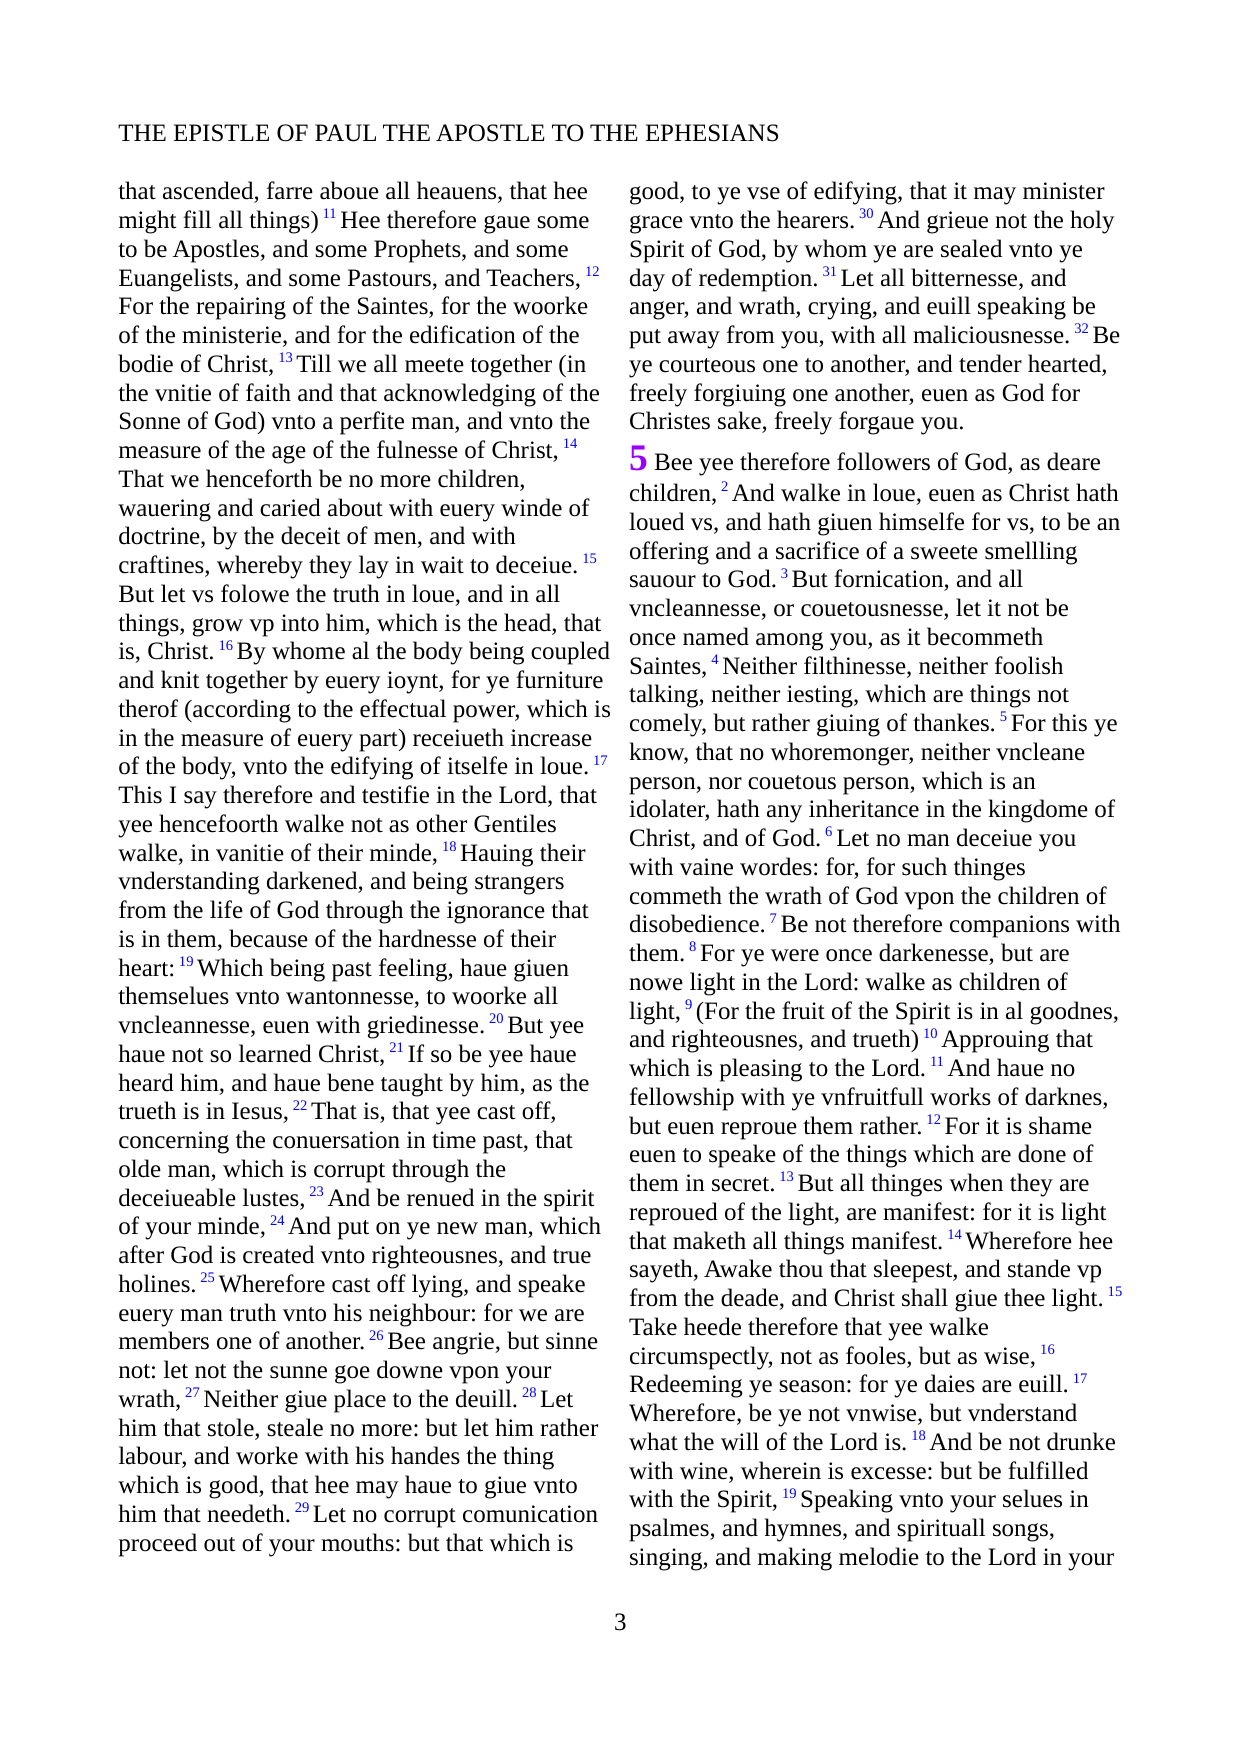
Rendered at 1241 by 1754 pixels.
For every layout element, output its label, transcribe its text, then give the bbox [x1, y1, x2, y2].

text 5 Bee yee therefore followers of God, as deare children, 2 And walke in loue, euen as Christ hath loued vs, and hath giuen himselfe for vs, to be an offering and a sacrifice of a sweete smellling sauour to God. 3 But fornication, and all vncleannesse, or couetousnesse, let it not be once named among you, as it becommeth Saintes, 4 Neither filthinesse, neither foolish talking, neither iesting, which are things not comely, but rather giuing of thankes. 5 For this ye know, that no whoremonger, neither vncleane person, nor couetous person, which is an idolater, hath any inheritance in the kingdome of Christ, and of God. 6 Let no man deceiue you with vaine wordes: for, for such thinges commeth the wrath of God vpon the children of disobedience. 7 Be not therefore companions with them. 8 For ye were once darkenesse, but are nowe light in the Lord: walke as children of light, 9 (For the fruit of the Spirit is in al goodnes, and righteousnes, and trueth) 10 Approuing that which is pleasing to the Lord. 11 And haue no fellowship with ye vnfruitfull works of darknes, but euen reproue them rather. 12 For it is shame euen to speake of the things which are done of them in secret. 13 But all thinges when they are reproued of the light, are manifest: for it is light that maketh all things manifest. 14 Wherefore hee sayeth, Awake thou that sleepest, and stande vp from the deade, and Christ shall giue thee light. 15 Take heede therefore that yee walke circumspectly, not as fooles, but as wise, 16 Redeeming ye season: for ye daies are euill. 17 Wherefore, be ye not vnwise, but vnderstand what the will of the Lord is. 18 And be not drunke with wine, wherein is excesse: but be fulfilled with the Spirit, 19 Speaking vnto your selues in psalmes, and hymnes, and spirituall songs, singing, and making melodie to the Lord in your [629, 435, 1122, 1571]
text good, to ye vse of edifying, that it may minister grace vnto the hearers. 30 And grieue not the holy Spirit of God, by whom ye are sealed vnto ye day of redemption. 31 Let all bitternesse, and anger, and wrath, crying, and euill speaking be put away from you, with all maliciousnesse. 32 Be ye courteous one to another, and tender hearted, freely forgiuing one another, euen as God for Christes sake, freely forgaue you. [629, 176, 1122, 435]
text that ascended, farre aboue all heauens, that hee might fill all things) 11 Hee therefore gaue some to be Apostles, and some Prophets, and some Euangelists, and some Pastours, and Teachers, 12 For the repairing of the Saintes, for the woorke of the ministerie, and for the edification of the bodie of Christ, 13 Till we all meete together (in the vnitie of faith and that acknowledging of the Sonne of God) vnto a perfite man, and vnto the measure of the age of the fulnesse of Christ, 14 That we henceforth be no more children, wauering and caried about with euery winde of doctrine, by the deceit of men, and with craftines, whereby they lay in wait to deceiue. 15 But let vs folowe the truth in loue, and in all things, grow vp into him, which is the head, that is, Christ. 16 By whome al the body being coupled and knit together by euery ioynt, for ye furniture therof (according to the effectual power, which is in the measure of euery part) receiueth increase of the body, vnto the edifying of itselfe in loue. 17 This I say therefore and testifie in the Lord, that yee hencefoorth walke not as other Gentiles walke, in vanitie of their minde, 18 Hauing their vnderstanding darkened, and being strangers from the life of God through the ignorance that is in them, because of the hardnesse of their heart: 19 Which being past feeling, haue giuen themselues vnto wantonnesse, to woorke all vncleannesse, euen with griedinesse. 20 But yee haue not so learned Christ, 21 If so be yee haue heard him, and haue bene taught by him, as the trueth is in Iesus, 22 That is, that yee cast off, concerning the conuersation in time past, that olde man, which is corrupt through the deceiueable lustes, 23 And be renued in the spirit of your minde, 24 And put on ye new man, which after God is created vnto righteousnes, and true holines. 25 Wherefore cast off lying, and speake euery man truth vnto his neighbour: for we are members one of another. 26 Bee angrie, but sinne not: let not the sunne goe downe vpon your wrath, 27 Neither giue place to the deuill. 28 Let him that stole, steale no more: but let him rather labour, and worke with his handes the thing which is good, that hee may haue to giue vnto him that needeth. 29 Let no corrupt comunication proceed out of your mouths: but that which is [118, 176, 611, 1556]
